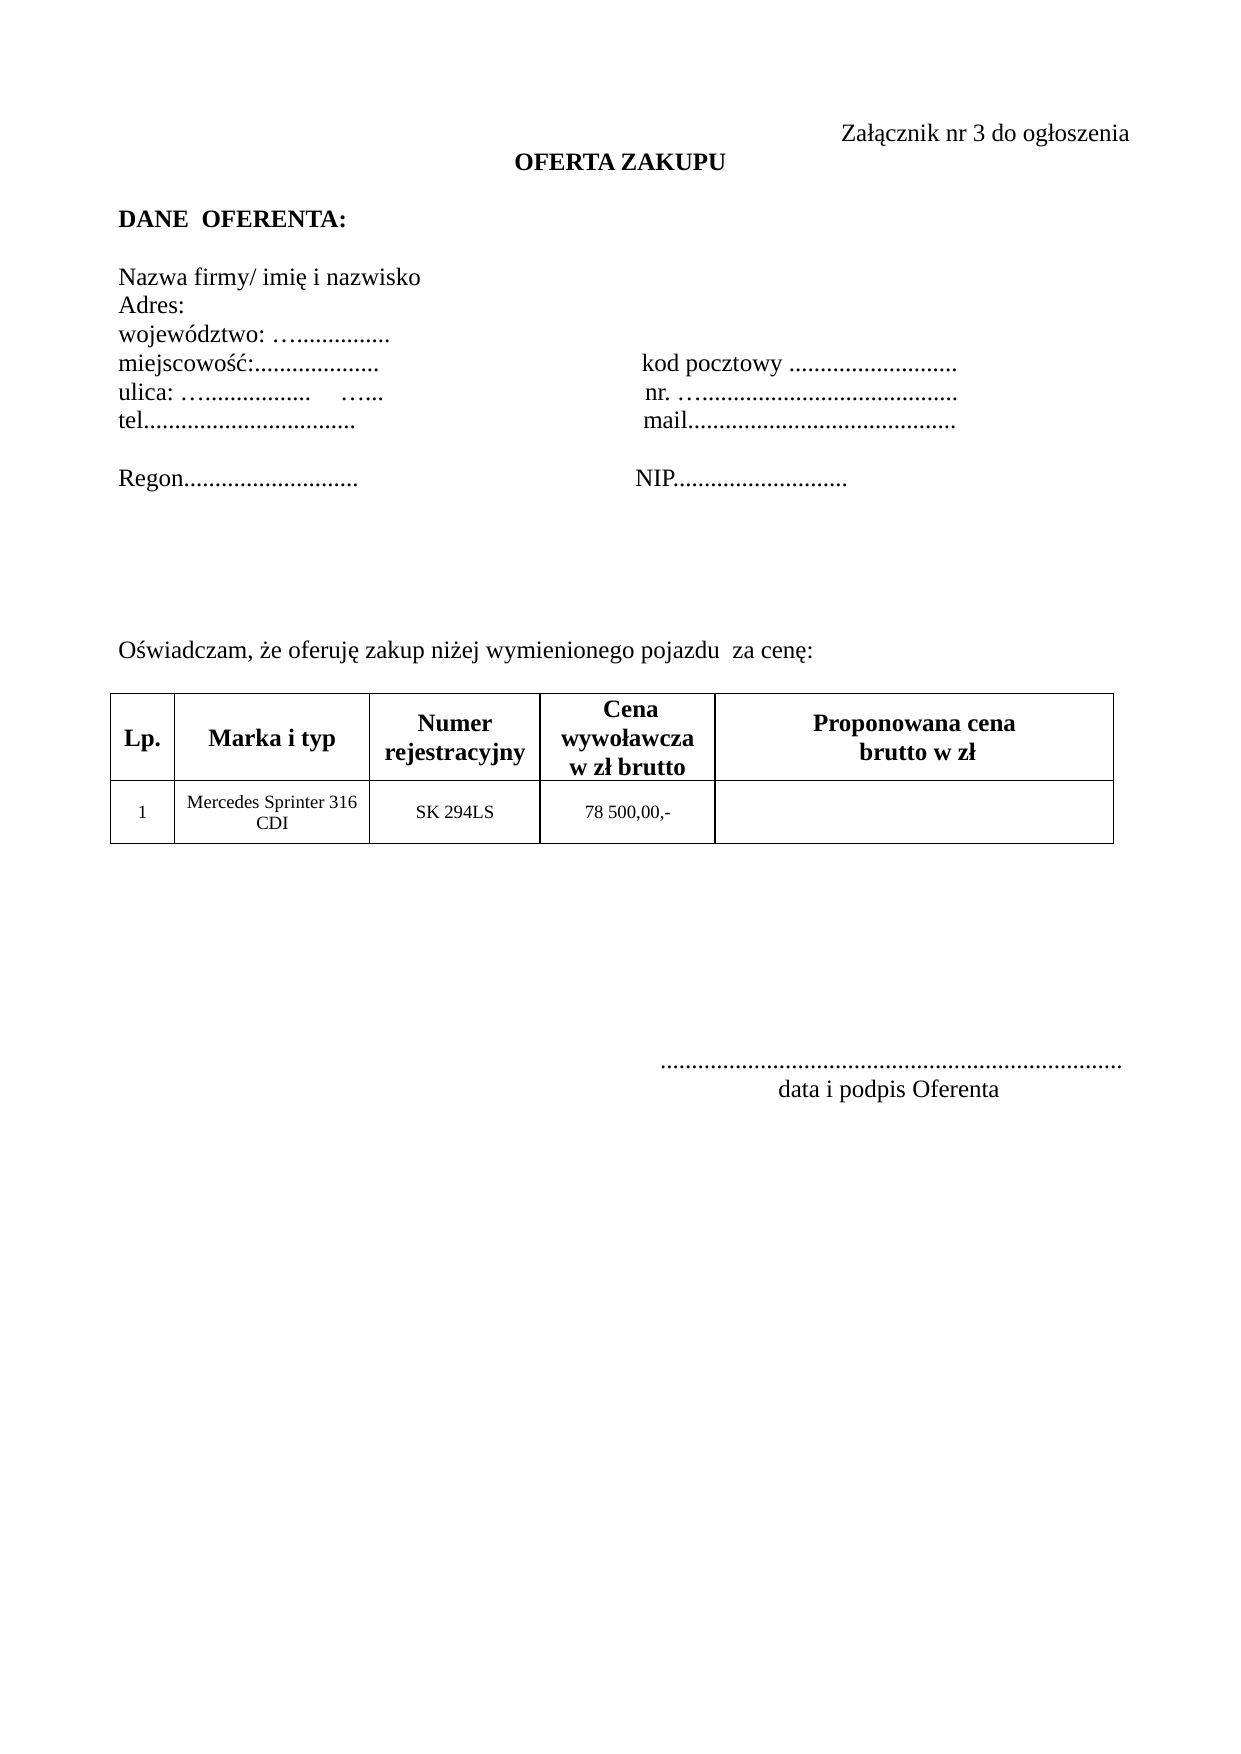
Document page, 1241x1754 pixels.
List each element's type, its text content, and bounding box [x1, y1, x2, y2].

table_cell SK 294LS [370, 781, 539, 843]
text Regon............................ NIP............................ [118, 463, 1122, 492]
text województwo: …............... [118, 319, 1122, 348]
text .......................................................................... [118, 1045, 1122, 1074]
text tel.................................. mail........................................... [118, 406, 1122, 434]
text ulica: …................. …... nr. …......................................... [118, 377, 1122, 406]
text Oświadczam, że oferuję zakup niżej wymienionego pojazdu za cenę: [118, 636, 1122, 664]
text data i podpis Oferenta [118, 1074, 1122, 1103]
table_cell 78 500,00,- [541, 781, 714, 843]
table_header Proponowana cena brutto w zł [716, 694, 1113, 780]
table_header Lp. [111, 694, 174, 780]
text OFERTA ZAKUPU [118, 147, 1122, 176]
text Adres: [118, 291, 1122, 319]
table_header Cena wywoławcza w zł brutto [541, 694, 714, 780]
text DANE OFERENTA: [118, 204, 1122, 233]
table_header Marka i typ [175, 694, 369, 780]
table_header Numer rejestracyjny [370, 694, 539, 780]
table_cell Mercedes Sprinter 316 CDI [175, 781, 369, 843]
text miejscowość:.................... kod pocztowy ........................... [118, 348, 1122, 377]
text Nazwa firmy/ imię i nazwisko [118, 262, 1122, 291]
table_cell 1 [111, 781, 174, 843]
text Załącznik nr 3 do ogłoszenia [118, 118, 1240, 147]
table_cell [716, 781, 1113, 843]
